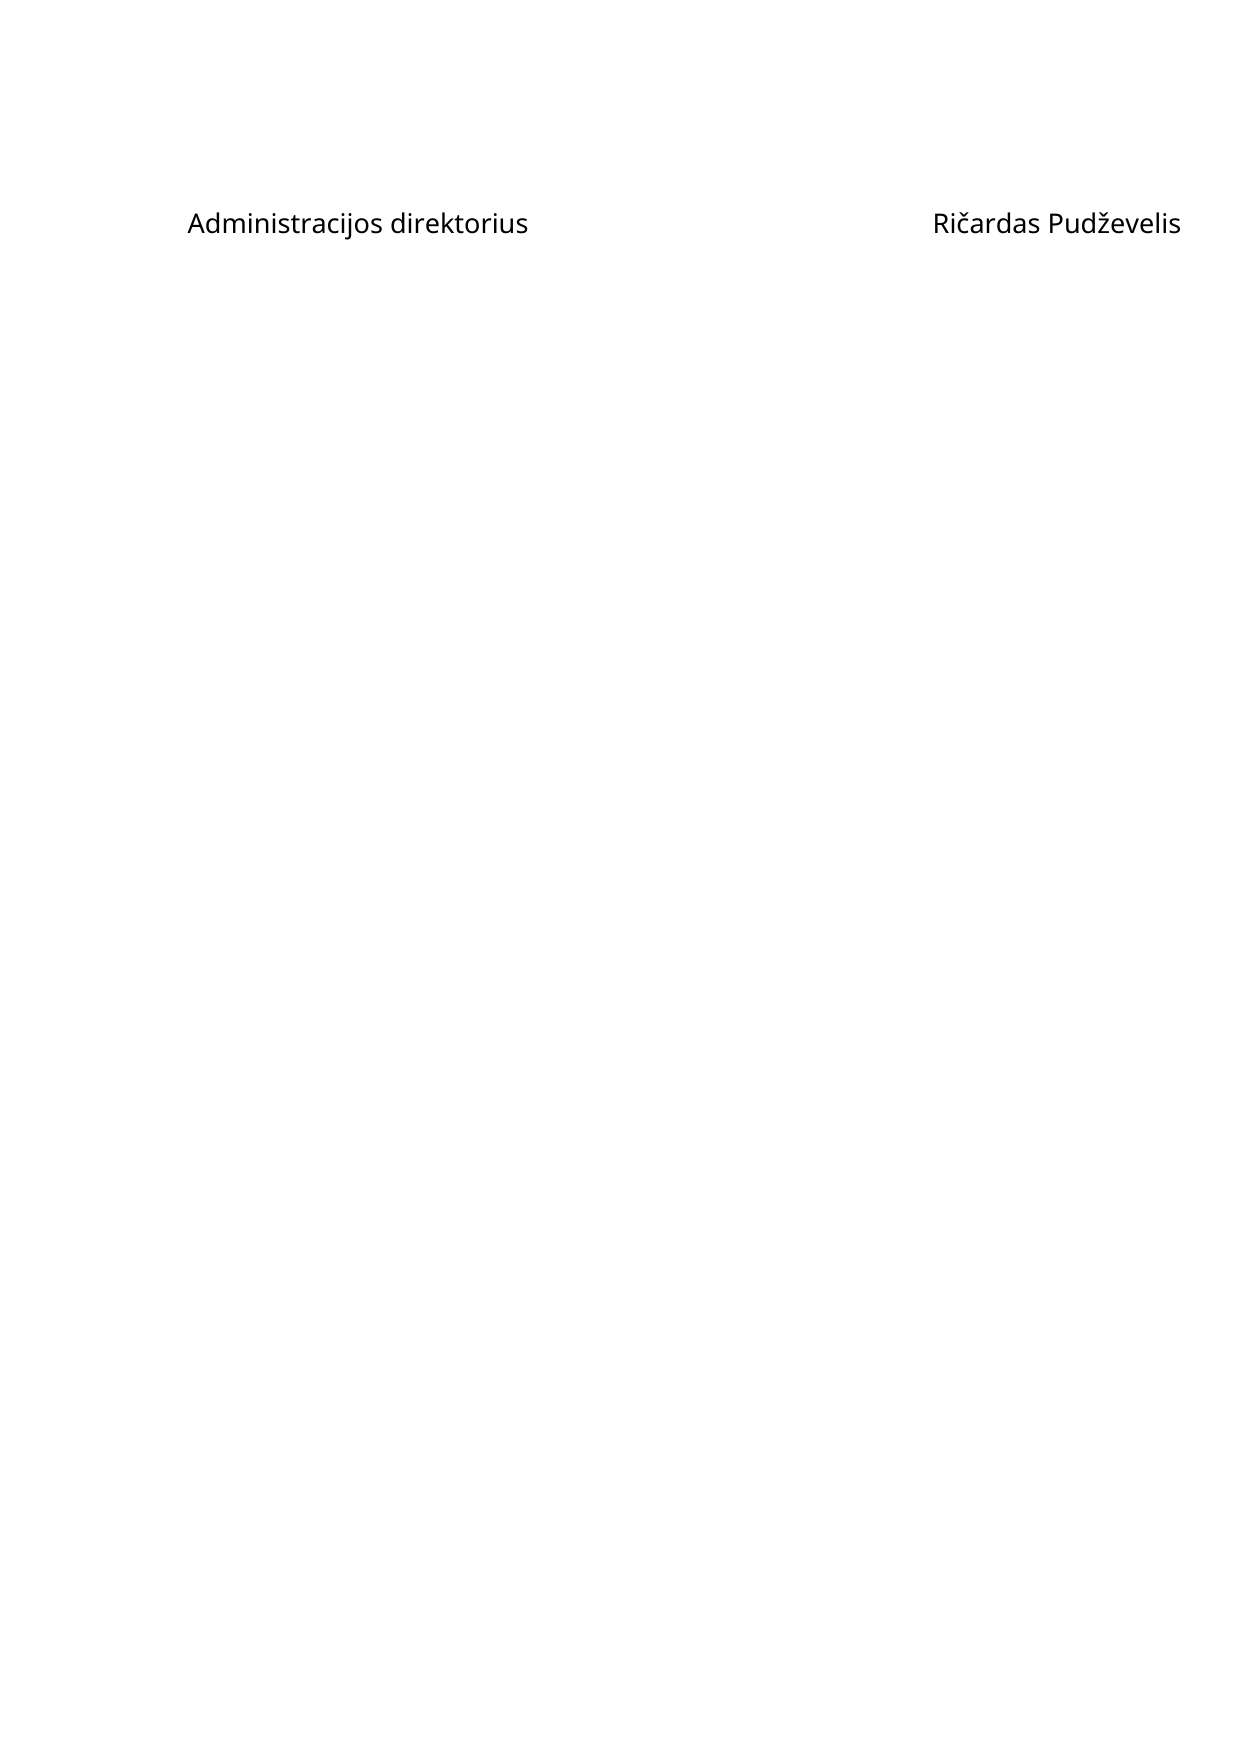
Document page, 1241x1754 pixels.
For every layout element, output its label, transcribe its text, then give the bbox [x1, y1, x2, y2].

text Administracijos direktorius Ričardas Pudževelis [187, 204, 1181, 241]
